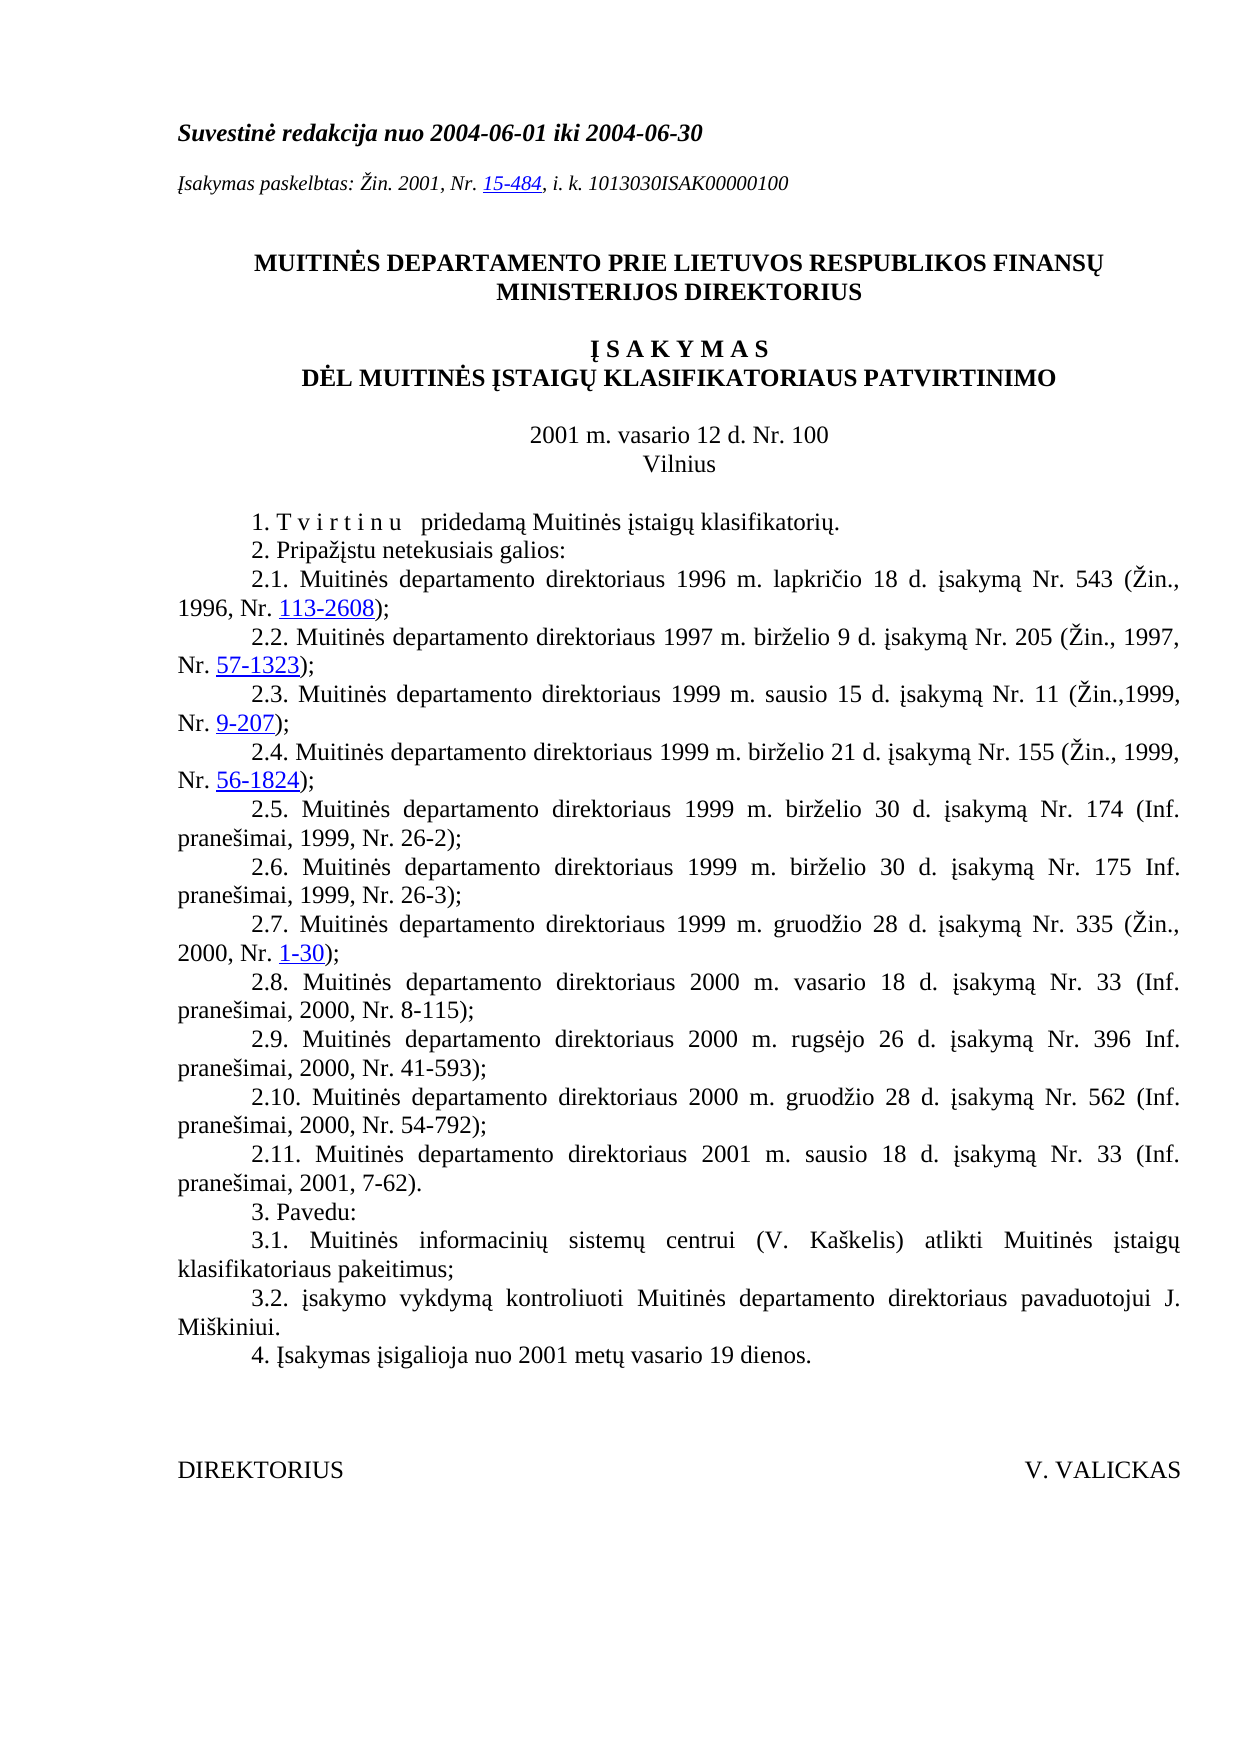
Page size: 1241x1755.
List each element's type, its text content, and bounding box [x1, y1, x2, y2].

text 2.4. Muitinės departamento direktoriaus 1999 m. birželio 21 d. įsakymą Nr. 155 (Žin., 1999, Nr. 56-1824); [177, 737, 1181, 794]
text 2.5. Muitinės departamento direktoriaus 1999 m. birželio 30 d. įsakymą Nr. 174 (Inf. pranešimai, 1999, Nr. 26-2); [177, 794, 1181, 852]
text 2.8. Muitinės departamento direktoriaus 2000 m. vasario 18 d. įsakymą Nr. 33 (Inf. pranešimai, 2000, Nr. 8-115); [177, 967, 1181, 1024]
text 2.2. Muitinės departamento direktoriaus 1997 m. birželio 9 d. įsakymą Nr. 205 (Žin., 1997, Nr. 57-1323); [177, 622, 1181, 679]
text DIREKTORIUS V. VALICKAS [177, 1455, 1181, 1484]
text Suvestinė redakcija nuo 2004-06-01 iki 2004-06-30 [177, 118, 1181, 147]
text Į S A K Y M A S [177, 334, 1181, 363]
text DĖL MUITINĖS ĮSTAIGŲ KLASIFIKATORIAUS PATVIRTINIMO [177, 363, 1181, 392]
text Vilnius [177, 449, 1181, 478]
text 2. Pripažįstu netekusiais galios: [177, 535, 1181, 564]
text 1. Tvirtinu pridedamą Muitinės įstaigų klasifikatorių. [177, 507, 1181, 535]
text 2.3. Muitinės departamento direktoriaus 1999 m. sausio 15 d. įsakymą Nr. 11 (Žin.,1999, Nr. 9-207); [177, 679, 1181, 737]
text 2.6. Muitinės departamento direktoriaus 1999 m. birželio 30 d. įsakymą Nr. 175 Inf. pranešimai, 1999, Nr. 26-3); [177, 852, 1181, 909]
text 4. Įsakymas įsigalioja nuo 2001 metų vasario 19 dienos. [177, 1340, 1181, 1369]
text Įsakymas paskelbtas: Žin. 2001, Nr. 15-484, i. k. 1013030ISAK00000100 [177, 171, 1181, 195]
text 2.7. Muitinės departamento direktoriaus 1999 m. gruodžio 28 d. įsakymą Nr. 335 (Žin., 2000, Nr. 1-30); [177, 909, 1181, 967]
text 2.10. Muitinės departamento direktoriaus 2000 m. gruodžio 28 d. įsakymą Nr. 562 (Inf. pranešimai, 2000, Nr. 54-792); [177, 1082, 1181, 1139]
text 3.2. įsakymo vykdymą kontroliuoti Muitinės departamento direktoriaus pavaduotojui J. Miškiniui. [177, 1283, 1181, 1340]
text MUITINĖS DEPARTAMENTO PRIE LIETUVOS RESPUBLIKOS FINANSŲ MINISTERIJOS DIREKTORIUS [177, 248, 1181, 305]
text 3.1. Muitinės informacinių sistemų centrui (V. Kaškelis) atlikti Muitinės įstaigų klasifikatoriaus pakeitimus; [177, 1225, 1181, 1283]
text 2.1. Muitinės departamento direktoriaus 1996 m. lapkričio 18 d. įsakymą Nr. 543 (Žin., 1996, Nr. 113-2608); [177, 564, 1181, 622]
text 2001 m. vasario 12 d. Nr. 100 [177, 420, 1181, 449]
text 2.9. Muitinės departamento direktoriaus 2000 m. rugsėjo 26 d. įsakymą Nr. 396 Inf. pranešimai, 2000, Nr. 41-593); [177, 1024, 1181, 1082]
text 2.11. Muitinės departamento direktoriaus 2001 m. sausio 18 d. įsakymą Nr. 33 (Inf. pranešimai, 2001, 7-62). [177, 1139, 1181, 1197]
text 3. Pavedu: [177, 1197, 1181, 1225]
